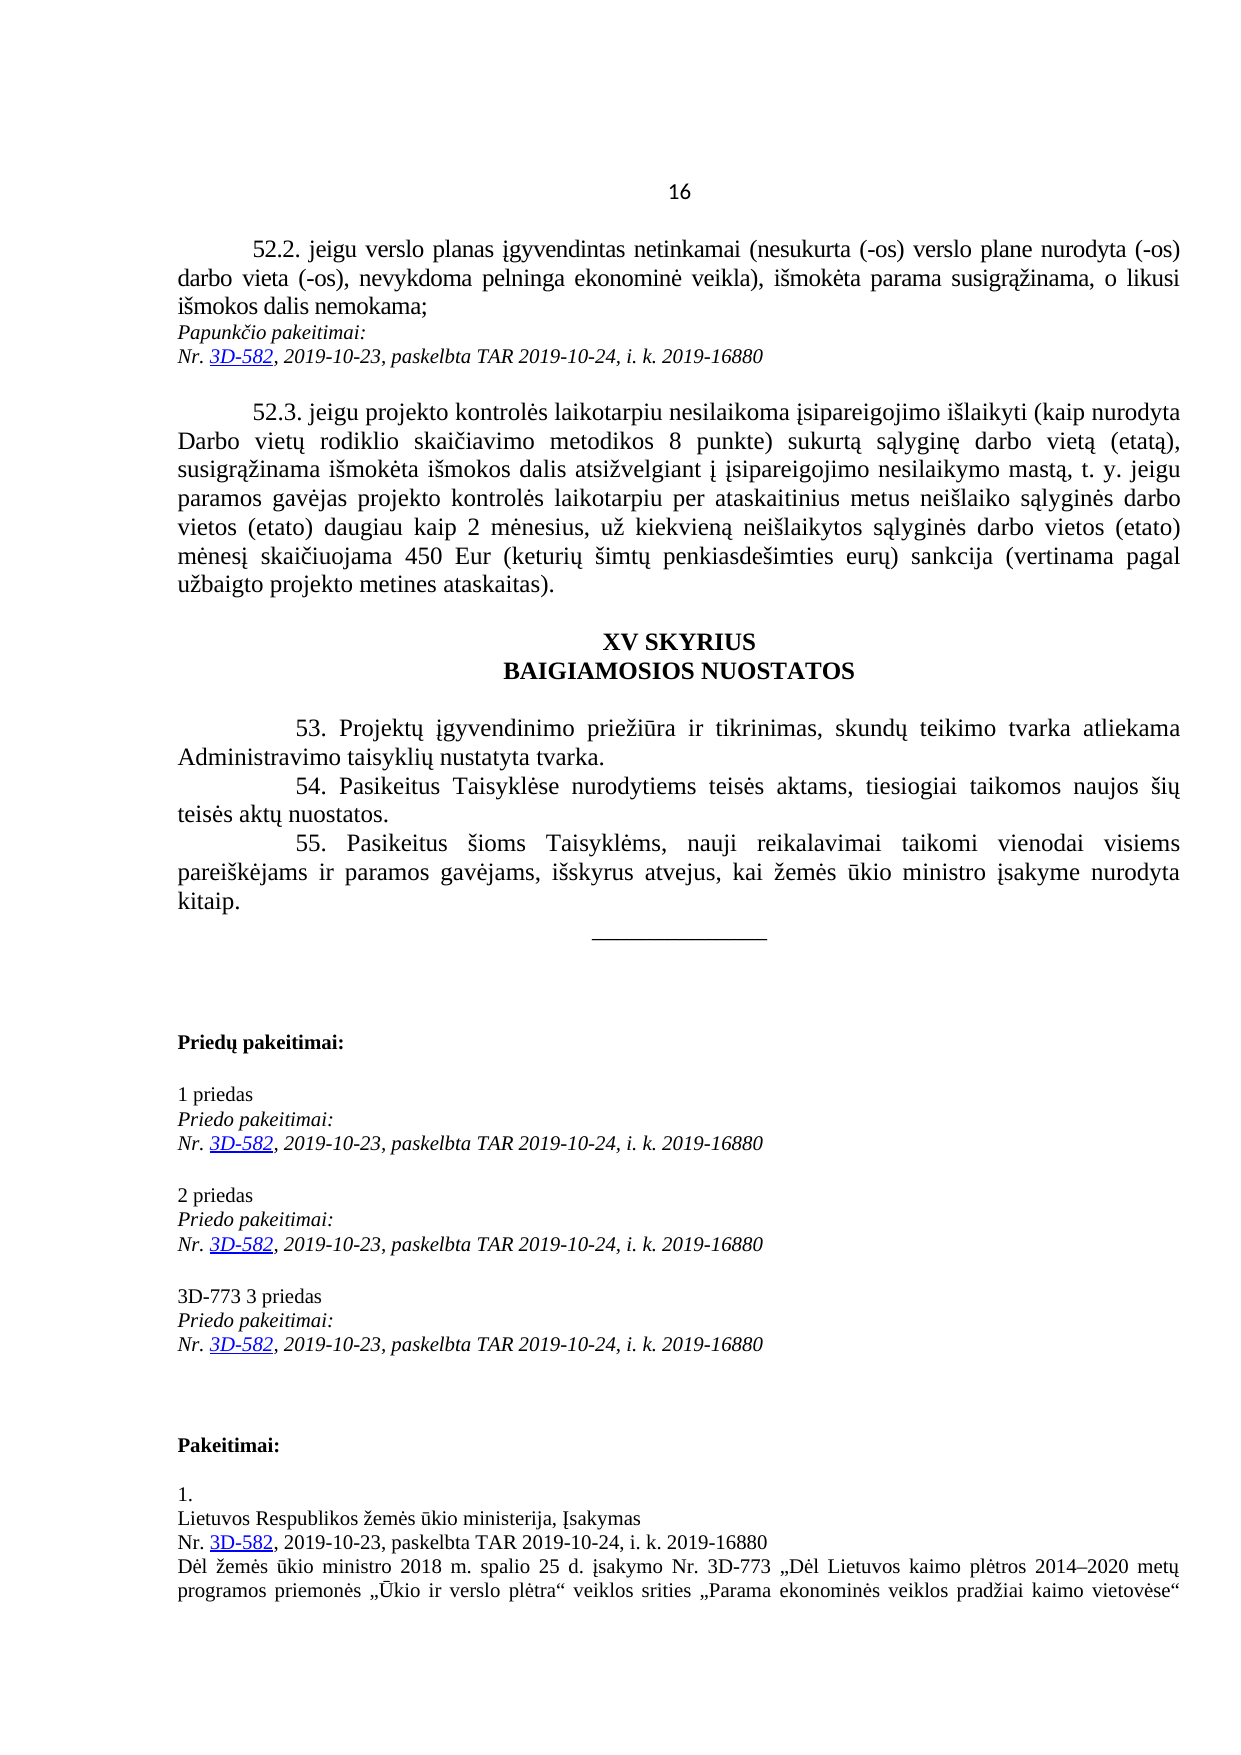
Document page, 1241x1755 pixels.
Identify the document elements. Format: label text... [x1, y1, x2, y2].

text Papunkčio pakeitimai: [177, 320, 1181, 344]
text Nr. 3D-582, 2019-10-23, paskelbta TAR 2019-10-24, i. k. 2019-16880 [177, 1231, 1181, 1256]
text 52.3. jeigu projekto kontrolės laikotarpiu nesilaikoma įsipareigojimo išlaikyti (kaip nurodyta Darbo vietų rodiklio skaičiavimo metodikos 8 punkte) sukurtą sąlyginę darbo vietą (etatą), susigrąžinama išmokėta išmokos dalis atsižvelgiant į įsipareigojimo nesilaikymo mastą, t. y. jeigu paramos gavėjas projekto kontrolės laikotarpiu per ataskaitinius metus neišlaiko sąlyginės darbo vietos (etato) daugiau kaip 2 mėnesius, už kiekvieną neišlaikytos sąlyginės darbo vietos (etato) mėnesį skaičiuojama 450 Eur (keturių šimtų penkiasdešimties eurų) sankcija (vertinama pagal užbaigto projekto metines ataskaitas). [177, 397, 1181, 598]
text 1. [177, 1481, 1181, 1506]
text Pakeitimai: [177, 1433, 1181, 1457]
text 52.2. jeigu verslo planas įgyvendintas netinkamai (nesukurta (-os) verslo plane nurodyta (-os) darbo vieta (-os), nevykdoma pelninga ekonominė veikla), išmokėta parama susigrąžinama, o likusi išmokos dalis nemokama; [177, 234, 1181, 320]
text 55. Pasikeitus šioms Taisyklėms, nauji reikalavimai taikomi vienodai visiems pareiškėjams ir paramos gavėjams, išskyrus atvejus, kai žemės ūkio ministro įsakyme nurodyta kitaip. [177, 828, 1181, 914]
text 53. Projektų įgyvendinimo priežiūra ir tikrinimas, skundų teikimo tvarka atliekama Administravimo taisyklių nustatyta tvarka. [177, 713, 1181, 771]
text 2 priedas [177, 1183, 1181, 1207]
text ______________ [177, 914, 1181, 943]
text 1 priedas [177, 1082, 1181, 1106]
text Priedo pakeitimai: [177, 1106, 1181, 1131]
text Priedo pakeitimai: [177, 1308, 1181, 1332]
text Priedų pakeitimai: [177, 1029, 1181, 1054]
text Nr. 3D-582, 2019-10-23, paskelbta TAR 2019-10-24, i. k. 2019-16880 [177, 1332, 1181, 1356]
text Nr. 3D-582, 2019-10-23, paskelbta TAR 2019-10-24, i. k. 2019-16880 [177, 1131, 1181, 1154]
text Lietuvos Respublikos žemės ūkio ministerija, Įsakymas [177, 1506, 1181, 1529]
text BAIGIAMOSIOS NUOSTATOS [177, 656, 1181, 684]
text Dėl žemės ūkio ministro 2018 m. spalio 25 d. įsakymo Nr. 3D-773 „Dėl Lietuvos kaimo plėtros 2014–2020 metų programos priemonės „Ūkio ir verslo plėtra“ veiklos srities „Parama ekonominės veiklos pradžiai kaimo vietovėse“ [177, 1554, 1181, 1602]
text Nr. 3D-582, 2019-10-23, paskelbta TAR 2019-10-24, i. k. 2019-16880 [177, 1529, 1181, 1554]
text Nr. 3D-582, 2019-10-23, paskelbta TAR 2019-10-24, i. k. 2019-16880 [177, 344, 1181, 368]
text Priedo pakeitimai: [177, 1207, 1181, 1231]
text XV SKYRIUS [177, 627, 1181, 656]
text 54. Pasikeitus Taisyklėse nurodytiems teisės aktams, tiesiogiai taikomos naujos šių teisės aktų nuostatos. [177, 771, 1181, 828]
text 3D-773 3 priedas [177, 1284, 1181, 1308]
